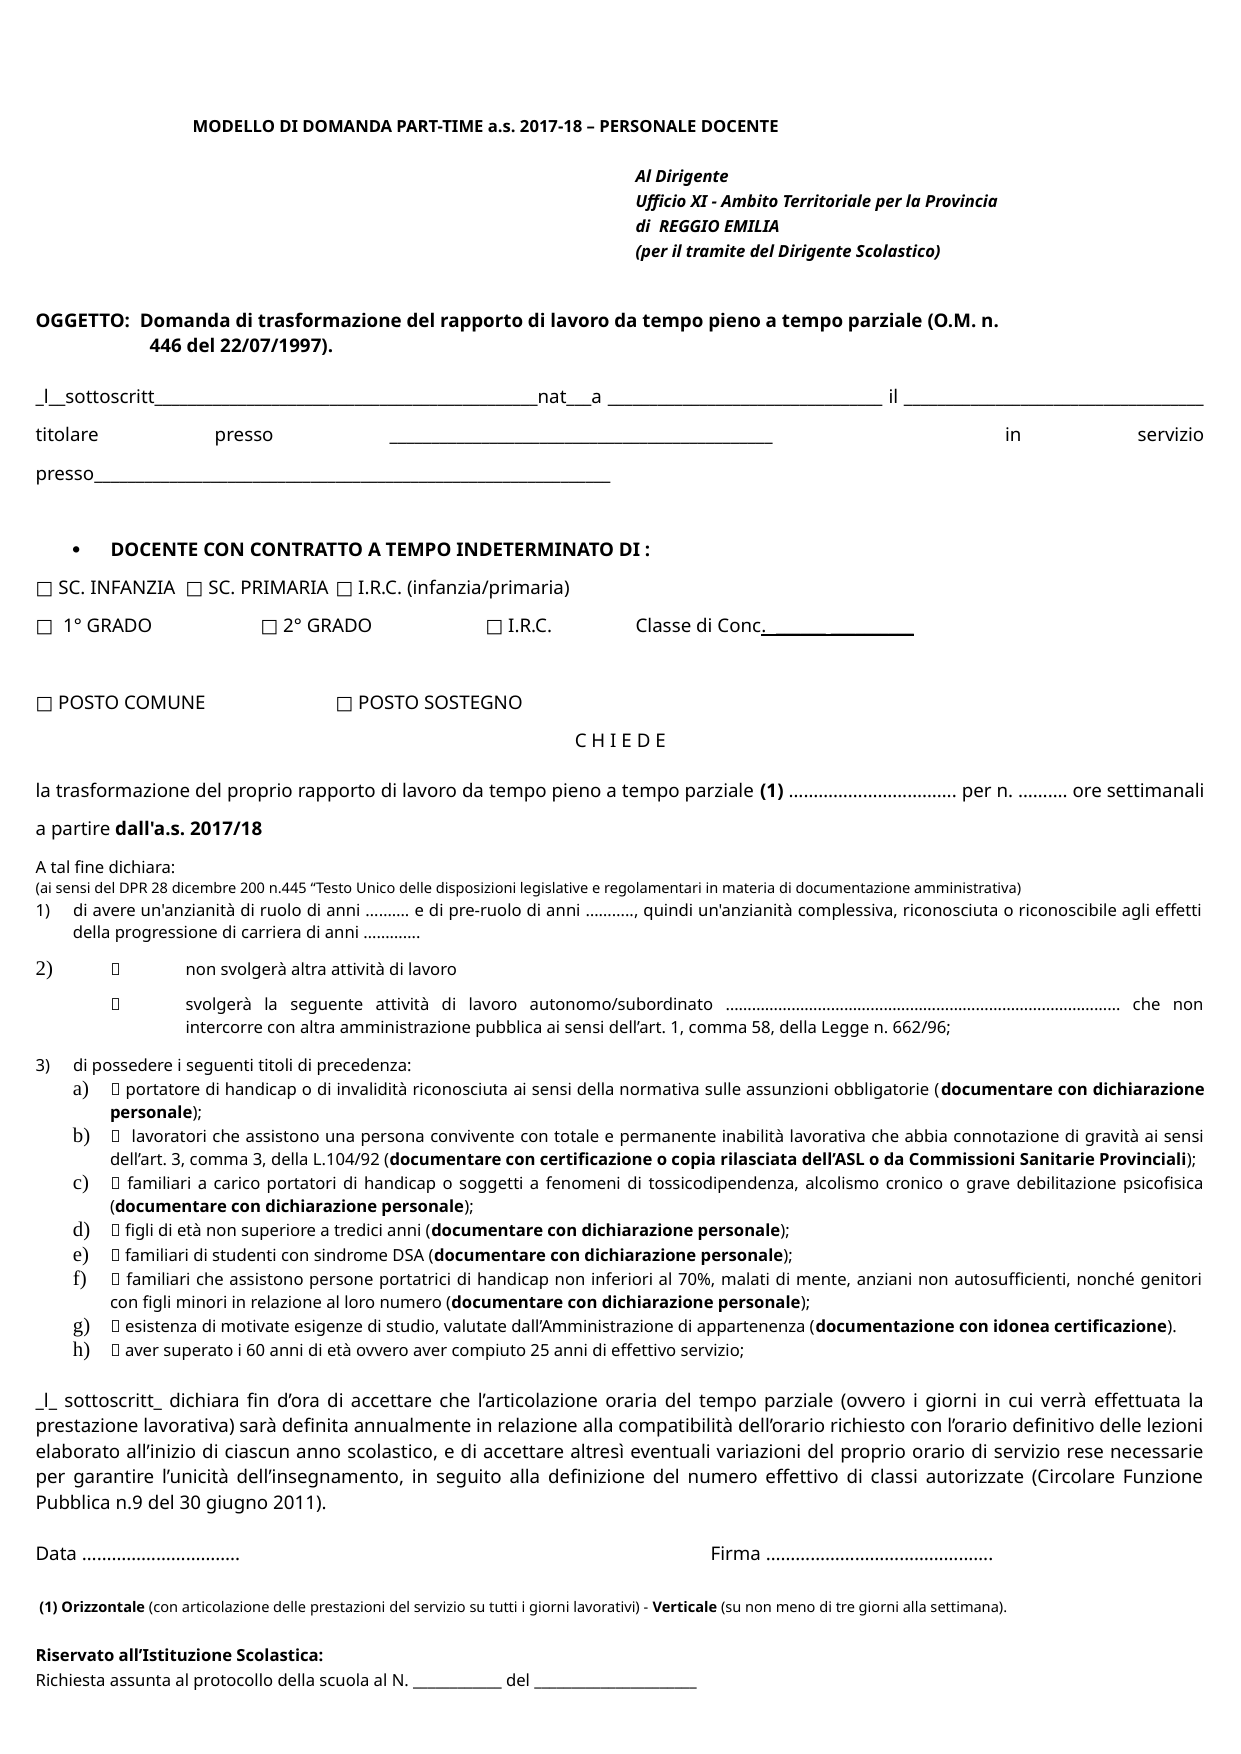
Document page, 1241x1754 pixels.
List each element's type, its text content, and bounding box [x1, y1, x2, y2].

text la trasformazione del proprio rapporto di lavoro da tempo pieno a tempo parziale (1) ……………………………. per n. ………. ore settimanali a partire dall'a.s. 2017/18 [35, 766, 1205, 841]
text Richiesta assunta al protocollo della scuola al N. ____________ del ______________________ [35, 1666, 1205, 1691]
list di avere un'anzianità di ruolo di anni ………. e di pre-ruolo di anni ……….., quindi un'anzianità complessiva, riconosciuta o riconoscibile agli effetti della progressione di carriera di anni …………. [35, 898, 1205, 943]
list  non svolgerà altra attività di lavoro [35, 956, 1205, 980]
text □ SC. INFANZIA □ SC. PRIMARIA □ I.R.C. (infanzia/primaria) [35, 574, 1205, 600]
text MODELLO DI DOMANDA PART-TIME a.s. 2017-18 – PERSONALE DOCENTE [192, 112, 1205, 137]
text _l_ sottoscritt_ dichiara fin d’ora di accettare che l’articolazione oraria del tempo parziale (ovvero i giorni in cui verrà effettuata la prestazione lavorativa) sarà definita annualmente in relazione alla compatibilità dell’orario richiesto con l’orario definitivo delle lezioni elaborato all’inizio di ciascun anno scolastico, e di accettare altresì eventuali variazioni del proprio orario di servizio rese necessarie per garantire l’unicità dell’insegnamento, in seguito alla definizione del numero effettivo di classi autorizzate (Circolare Funzione Pubblica n.9 del 30 giugno 2011). [35, 1387, 1205, 1515]
list  familiari di studenti con sindrome DSA (documentare con dichiarazione personale); [73, 1241, 1205, 1266]
text □ POSTO COMUNE □ POSTO SOSTEGNO [35, 689, 1205, 715]
list  portatore di handicap o di invalidità riconosciuta ai sensi della normativa sulle assunzioni obbligatorie (documentare con dichiarazione personale); [73, 1076, 1205, 1123]
text (ai sensi del DPR 28 dicembre 200 n.445 “Testo Unico delle disposizioni legislative e regolamentari in materia di documentazione amministrativa) [35, 878, 1205, 898]
list  lavoratori che assistono una persona convivente con totale e permanente inabilità lavorativa che abbia connotazione di gravità ai sensi dell’art. 3, comma 3, della L.104/92 (documentare con certificazione o copia rilasciata dell’ASL o da Commissioni Sanitarie Provinciali); [73, 1123, 1205, 1170]
list di possedere i seguenti titoli di precedenza: [35, 1038, 1205, 1076]
text  svolgerà la seguente attività di lavoro autonomo/subordinato ……………………………………………………………………………… che non intercorre con altra amministrazione pubblica ai sensi dell’art. 1, comma 58, della Legge n. 662/96; [110, 993, 1205, 1038]
subtitle DOCENTE CON CONTRATTO A TEMPO INDETERMINATO DI : [73, 536, 1205, 562]
text A tal fine dichiara: [35, 841, 1205, 878]
list  esistenza di motivate esigenze di studio, valutate dall’Amministrazione di appartenenza (documentazione con idonea certificazione). [73, 1313, 1205, 1337]
text OGGETTO: Domanda di trasformazione del rapporto di lavoro da tempo pieno a tempo parziale (O.M. n. [35, 307, 1205, 332]
text (1) Orizzontale (con articolazione delle prestazioni del servizio su tutti i giorni lavorativi) - Verticale (su non meno di tre giorni alla settimana). [35, 1591, 1205, 1616]
text □ 1° GRADO □ 2° GRADO □ I.R.C. Classe di Conc. ______ __________ [35, 613, 1205, 638]
text di REGGIO EMILIA [192, 212, 1205, 237]
text (per il tramite del Dirigente Scolastico) [35, 237, 1205, 262]
list  figli di età non superiore a tredici anni (documentare con dichiarazione personale); [73, 1217, 1205, 1241]
list  familiari a carico portatori di handicap o soggetti a fenomeni di tossicodipendenza, alcolismo cronico o grave debilitazione psicofisica (documentare con dichiarazione personale); [73, 1170, 1205, 1217]
list  familiari che assistono persone portatrici di handicap non inferiori al 70%, malati di mente, anziani non autosufficienti, nonché genitori con figli minori in relazione al loro numero (documentare con dichiarazione personale); [73, 1266, 1205, 1313]
text _l__sottoscritt______________________________________________nat___a _________________________________ il ____________________________________ titolare presso ______________________________________________ in servizio presso______________________________________________________________ [35, 383, 1205, 485]
text Ufficio XI - Ambito Territoriale per la Provincia [192, 187, 1205, 212]
text Al Dirigente [192, 162, 1205, 187]
text 446 del 22/07/1997). [35, 332, 1205, 358]
text Data ………………………….. Firma ………………………………………. [35, 1540, 1205, 1566]
text Riservato all’Istituzione Scolastica: [35, 1641, 1205, 1666]
text C H I E D E [35, 727, 1205, 753]
list  aver superato i 60 anni di età ovvero aver compiuto 25 anni di effettivo servizio; [73, 1337, 1205, 1362]
